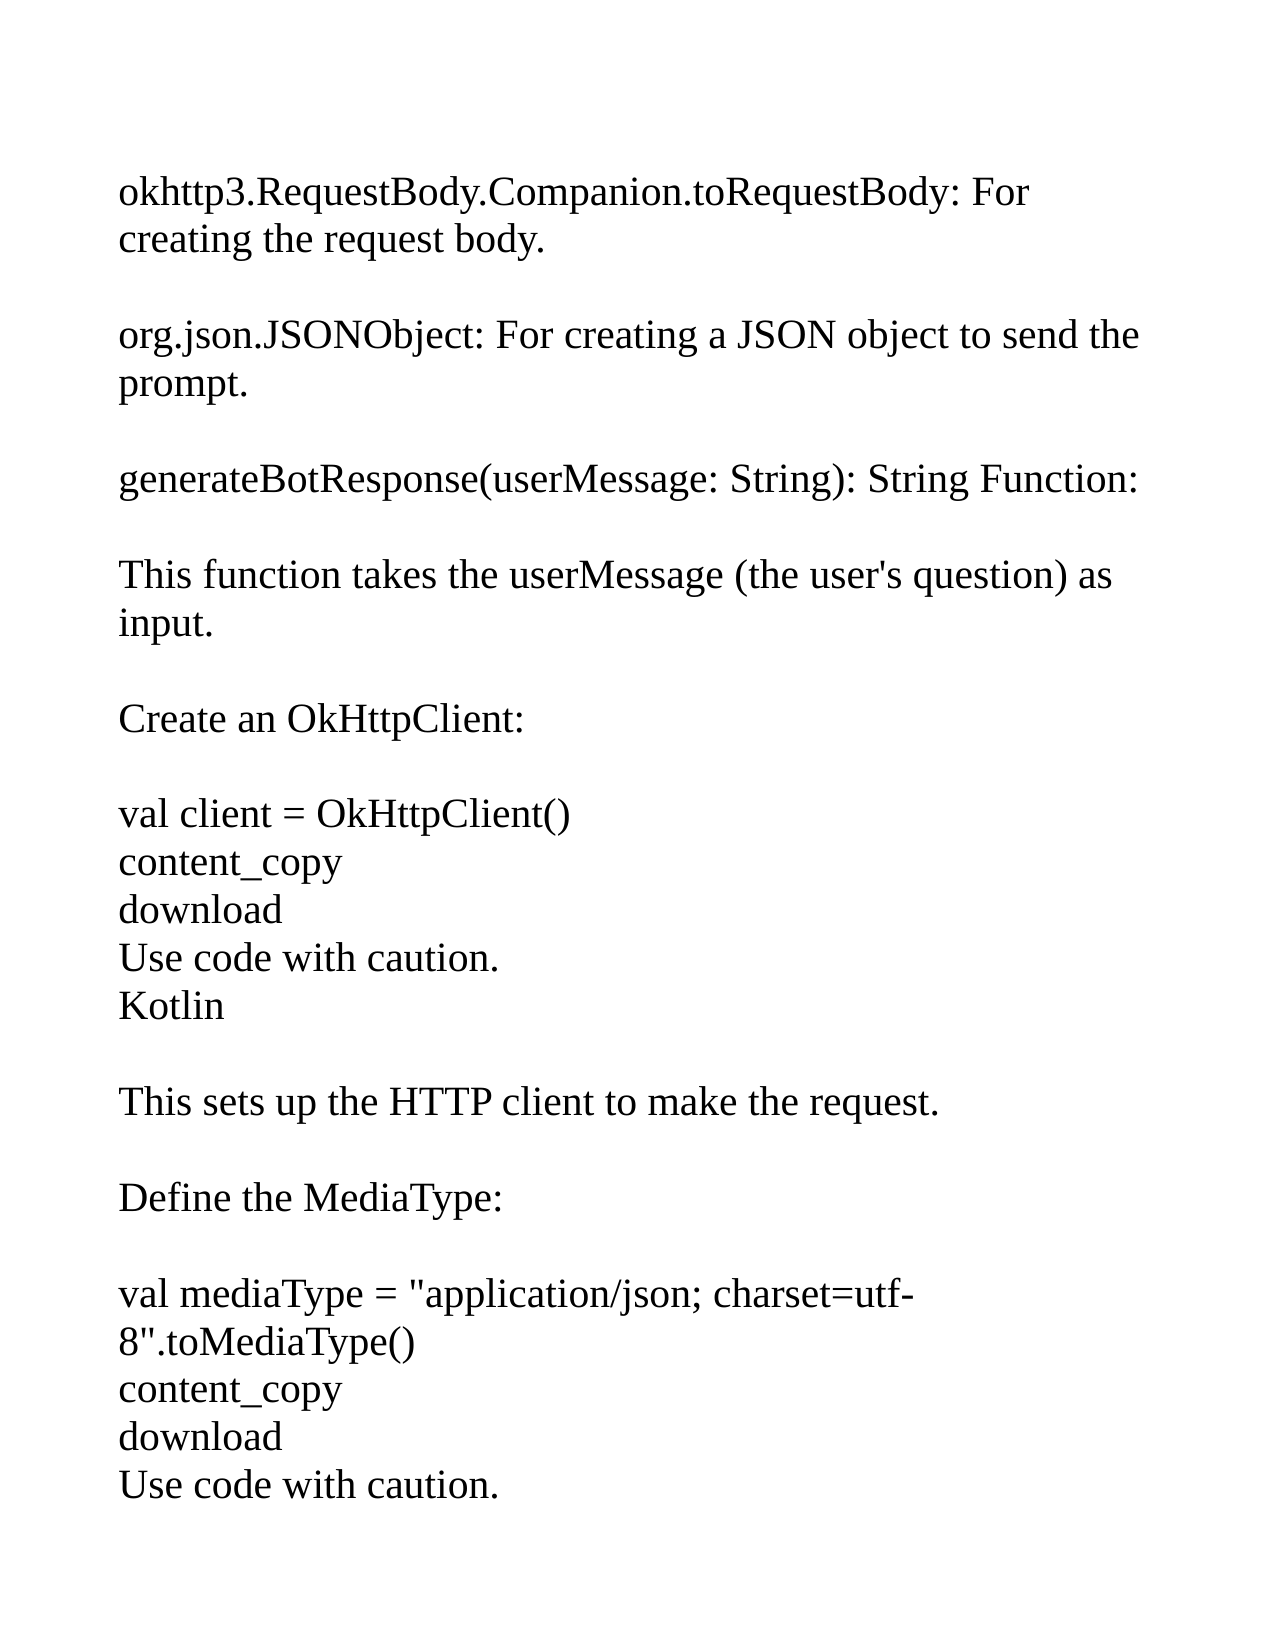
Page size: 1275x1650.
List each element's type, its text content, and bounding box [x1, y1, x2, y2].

text org.json.JSONObject: For creating a JSON object to send the prompt. [118, 310, 1157, 406]
text download [118, 1412, 1157, 1460]
text Use code with caution. [118, 1460, 1157, 1508]
text val mediaType = "application/json; charset=utf-8".toMediaType() [118, 1268, 1157, 1364]
text Create an OkHttpClient: [118, 693, 1157, 741]
text Kotlin [118, 981, 1157, 1028]
text Define the MediaType: [118, 1172, 1157, 1220]
text download [118, 885, 1157, 933]
text content_copy [118, 837, 1157, 885]
text val client = OkHttpClient() [118, 789, 1157, 837]
text This sets up the HTTP client to make the request. [118, 1076, 1157, 1124]
text content_copy [118, 1364, 1157, 1412]
text okhttp3.RequestBody.Companion.toRequestBody: For creating the request body. [118, 166, 1157, 262]
text This function takes the userMessage (the user's question) as input. [118, 549, 1157, 645]
text generateBotResponse(userMessage: String): String Function: [118, 453, 1157, 501]
text Use code with caution. [118, 933, 1157, 981]
